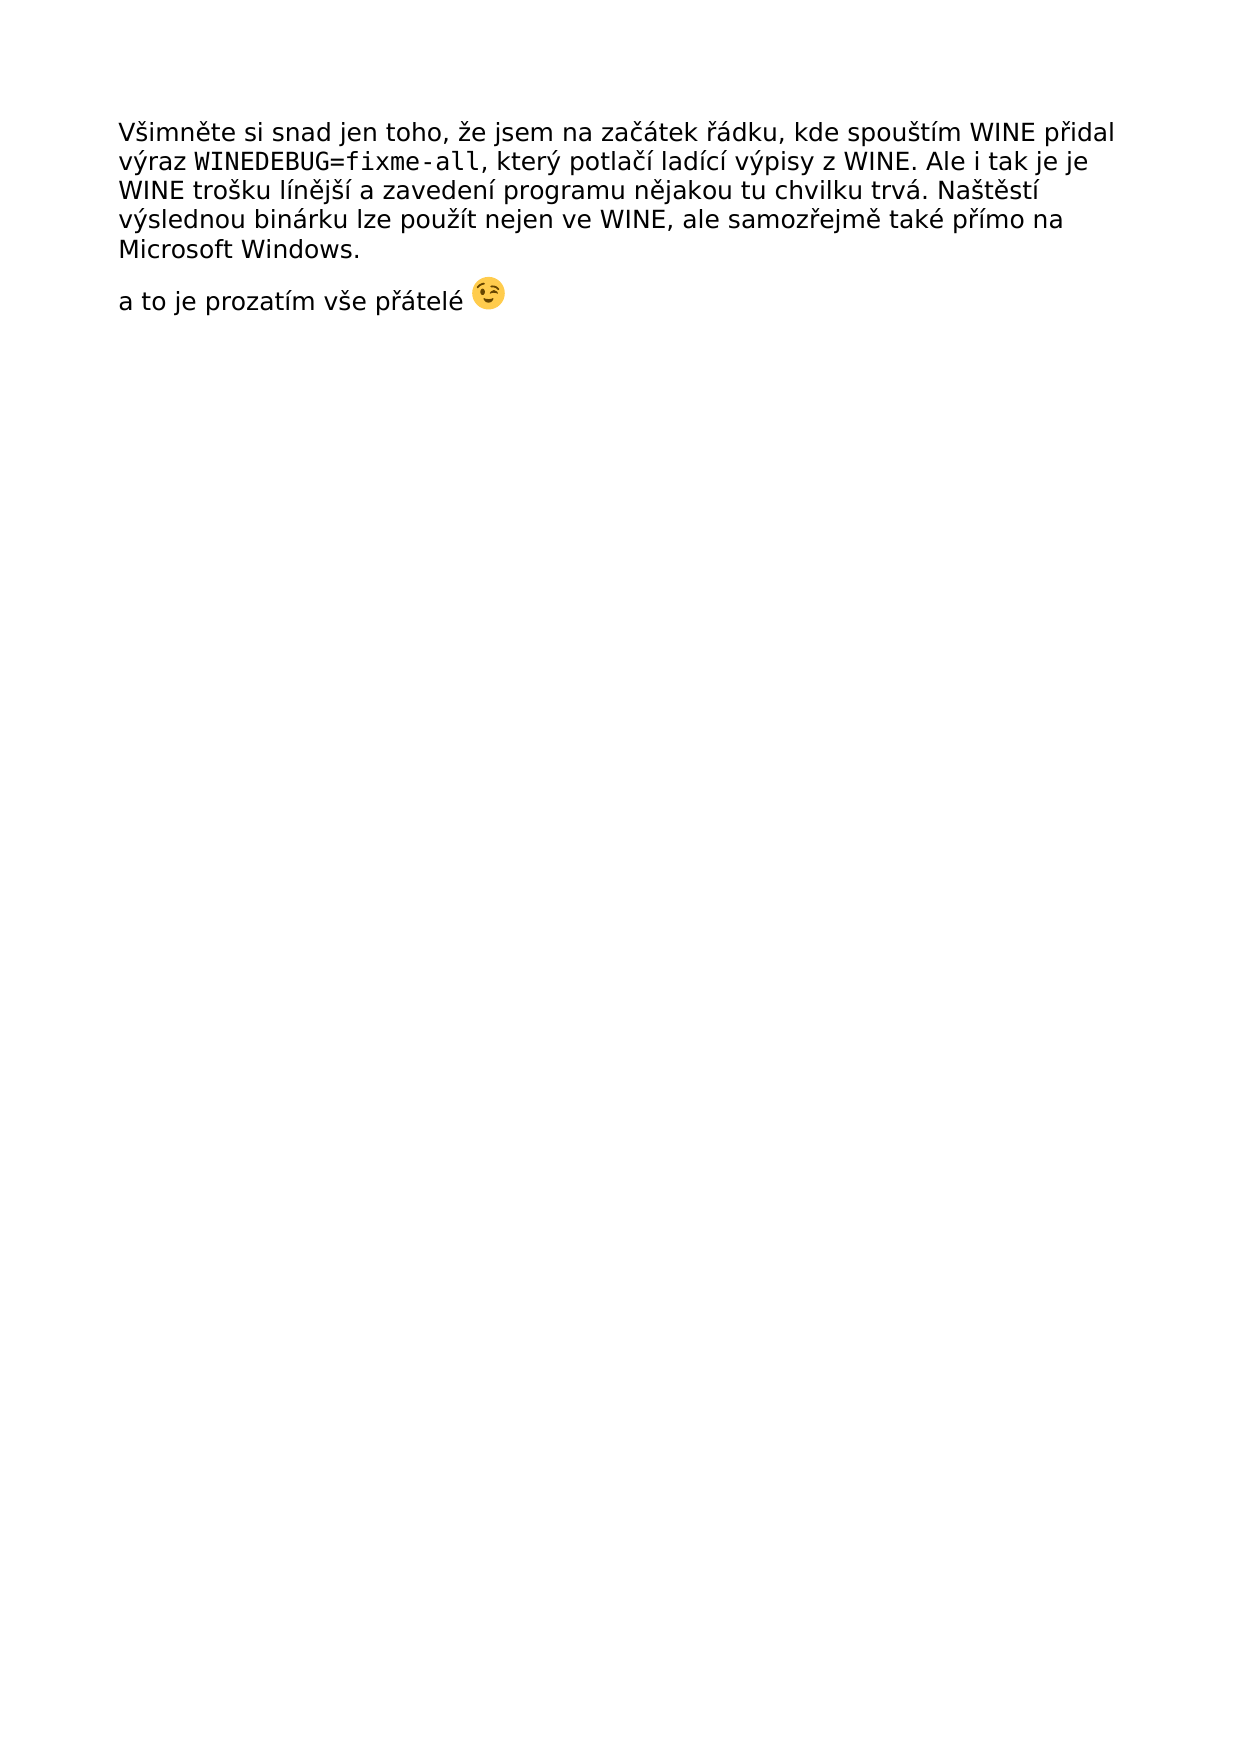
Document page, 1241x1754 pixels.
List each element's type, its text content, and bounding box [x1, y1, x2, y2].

text a to je prozatím vše přátelé [118, 276, 1122, 316]
text Všimněte si snad jen toho, že jsem na začátek řádku, kde spouštím WINE přidal výraz WINEDEBUG=fixme-all, který potlačí ladící výpisy z WINE. Ale i tak je je WINE trošku línější a zavedení programu nějakou tu chvilku trvá. Naštěstí výslednou binárku lze použít nejen ve WINE, ale samozřejmě také přímo na Microsoft Windows. [118, 118, 1122, 264]
